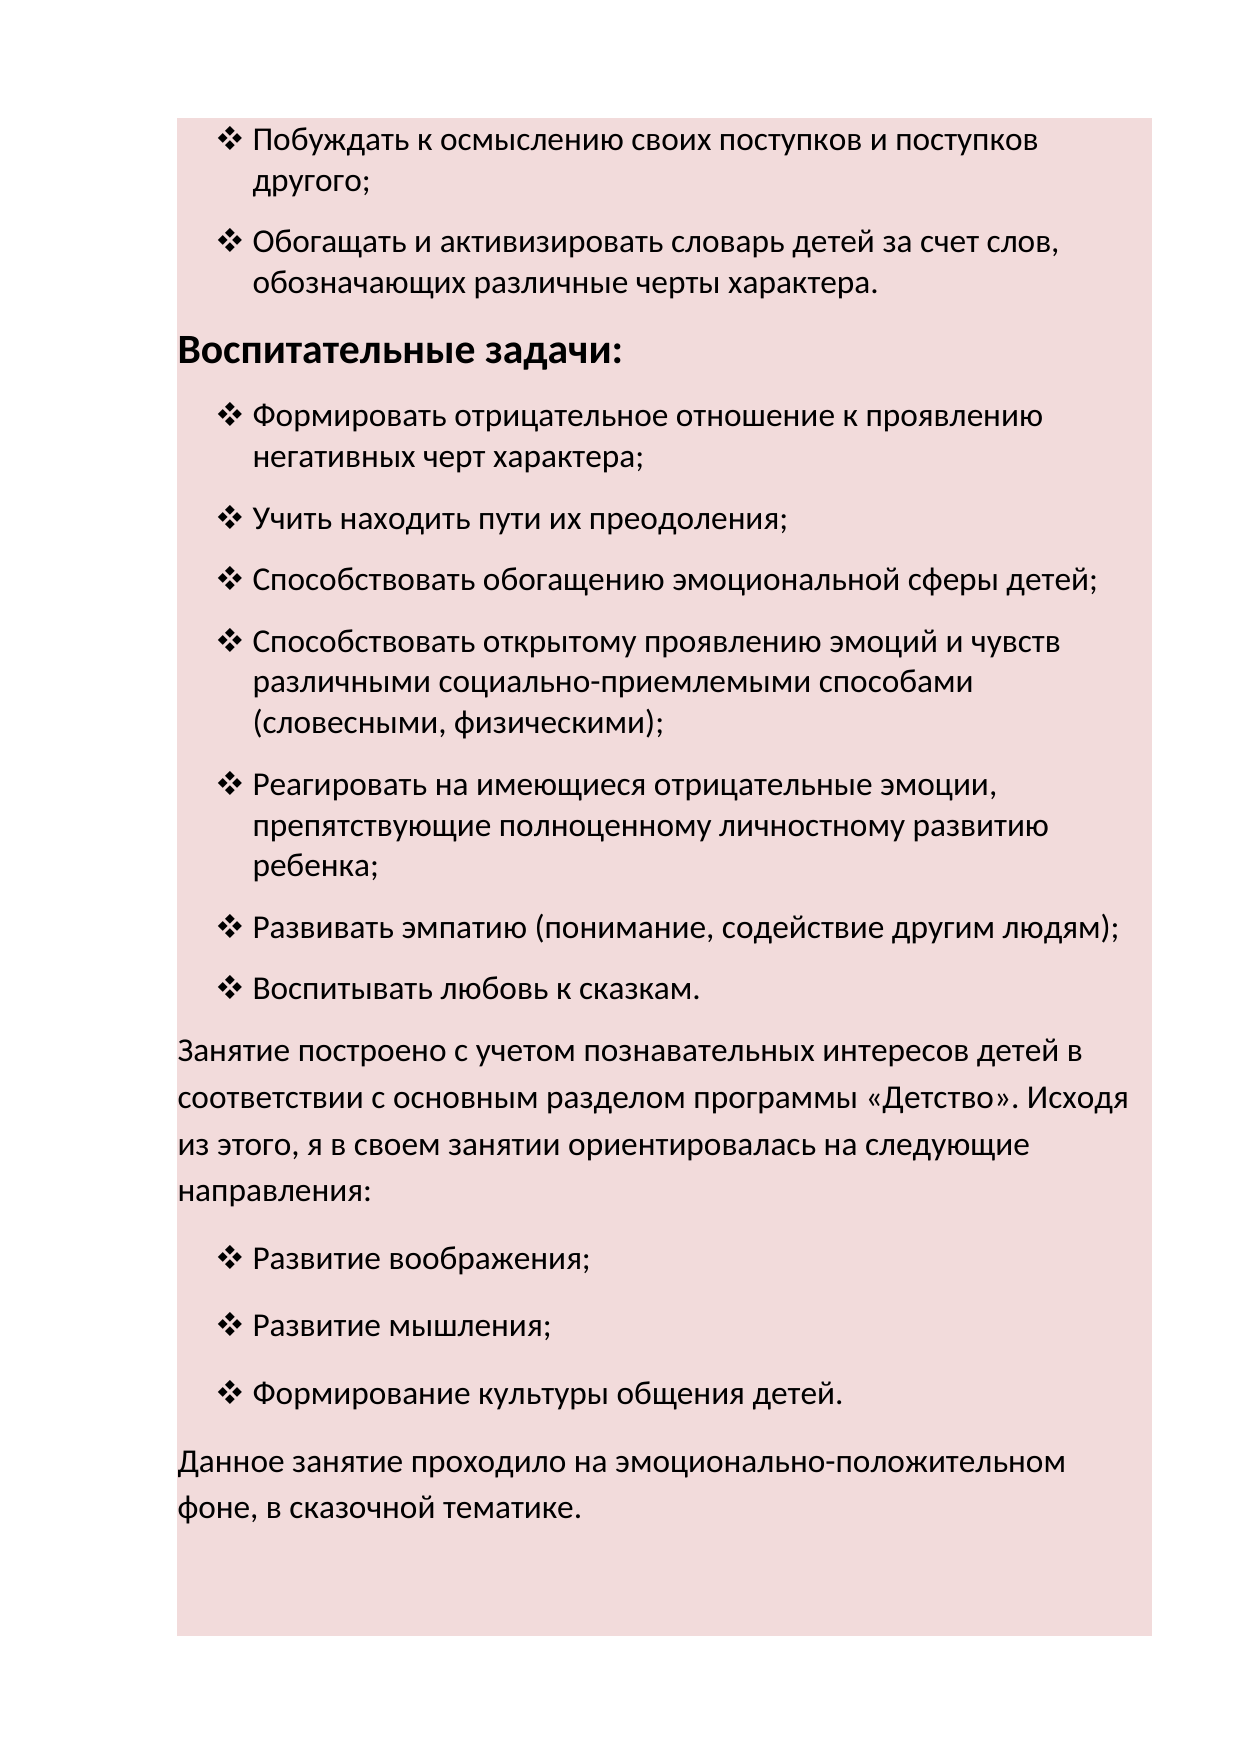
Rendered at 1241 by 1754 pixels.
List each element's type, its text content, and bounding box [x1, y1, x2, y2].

list Способствовать открытому проявлению эмоций и чувств различными социально-приемлемыми способами (словесными, физическими); [215, 620, 1152, 742]
list Воспитывать любовь к сказкам. [215, 967, 1152, 1008]
text Воспитательные задачи: [177, 323, 1152, 373]
list Формировать отрицательное отношение к проявлению негативных черт характера; [215, 394, 1152, 476]
list Учить находить пути их преодоления; [215, 497, 1152, 537]
list Способствовать обогащению эмоциональной сферы детей; [215, 558, 1152, 599]
text Занятие построено с учетом познавательных интересов детей в соответствии с основным разделом программы «Детство». Исходя из этого, я в своем занятии ориентировалась на следующие направления: [177, 1029, 1152, 1210]
text Данное занятие проходило на эмоционально-положительном фоне, в сказочной тематике. [177, 1440, 1152, 1527]
list Развивать эмпатию (понимание, содействие другим людям); [215, 906, 1152, 947]
list Развитие воображения; [215, 1237, 1152, 1278]
list Обогащать и активизировать словарь детей за счет слов, обозначающих различные черты характера. [215, 220, 1152, 302]
list Побуждать к осмыслению своих поступков и поступков другого; [215, 118, 1152, 199]
list Реагировать на имеющиеся отрицательные эмоции, препятствующие полноценному личностному развитию ребенка; [215, 763, 1152, 885]
list Развитие мышления; [215, 1304, 1152, 1345]
list Формирование культуры общения детей. [215, 1372, 1152, 1413]
